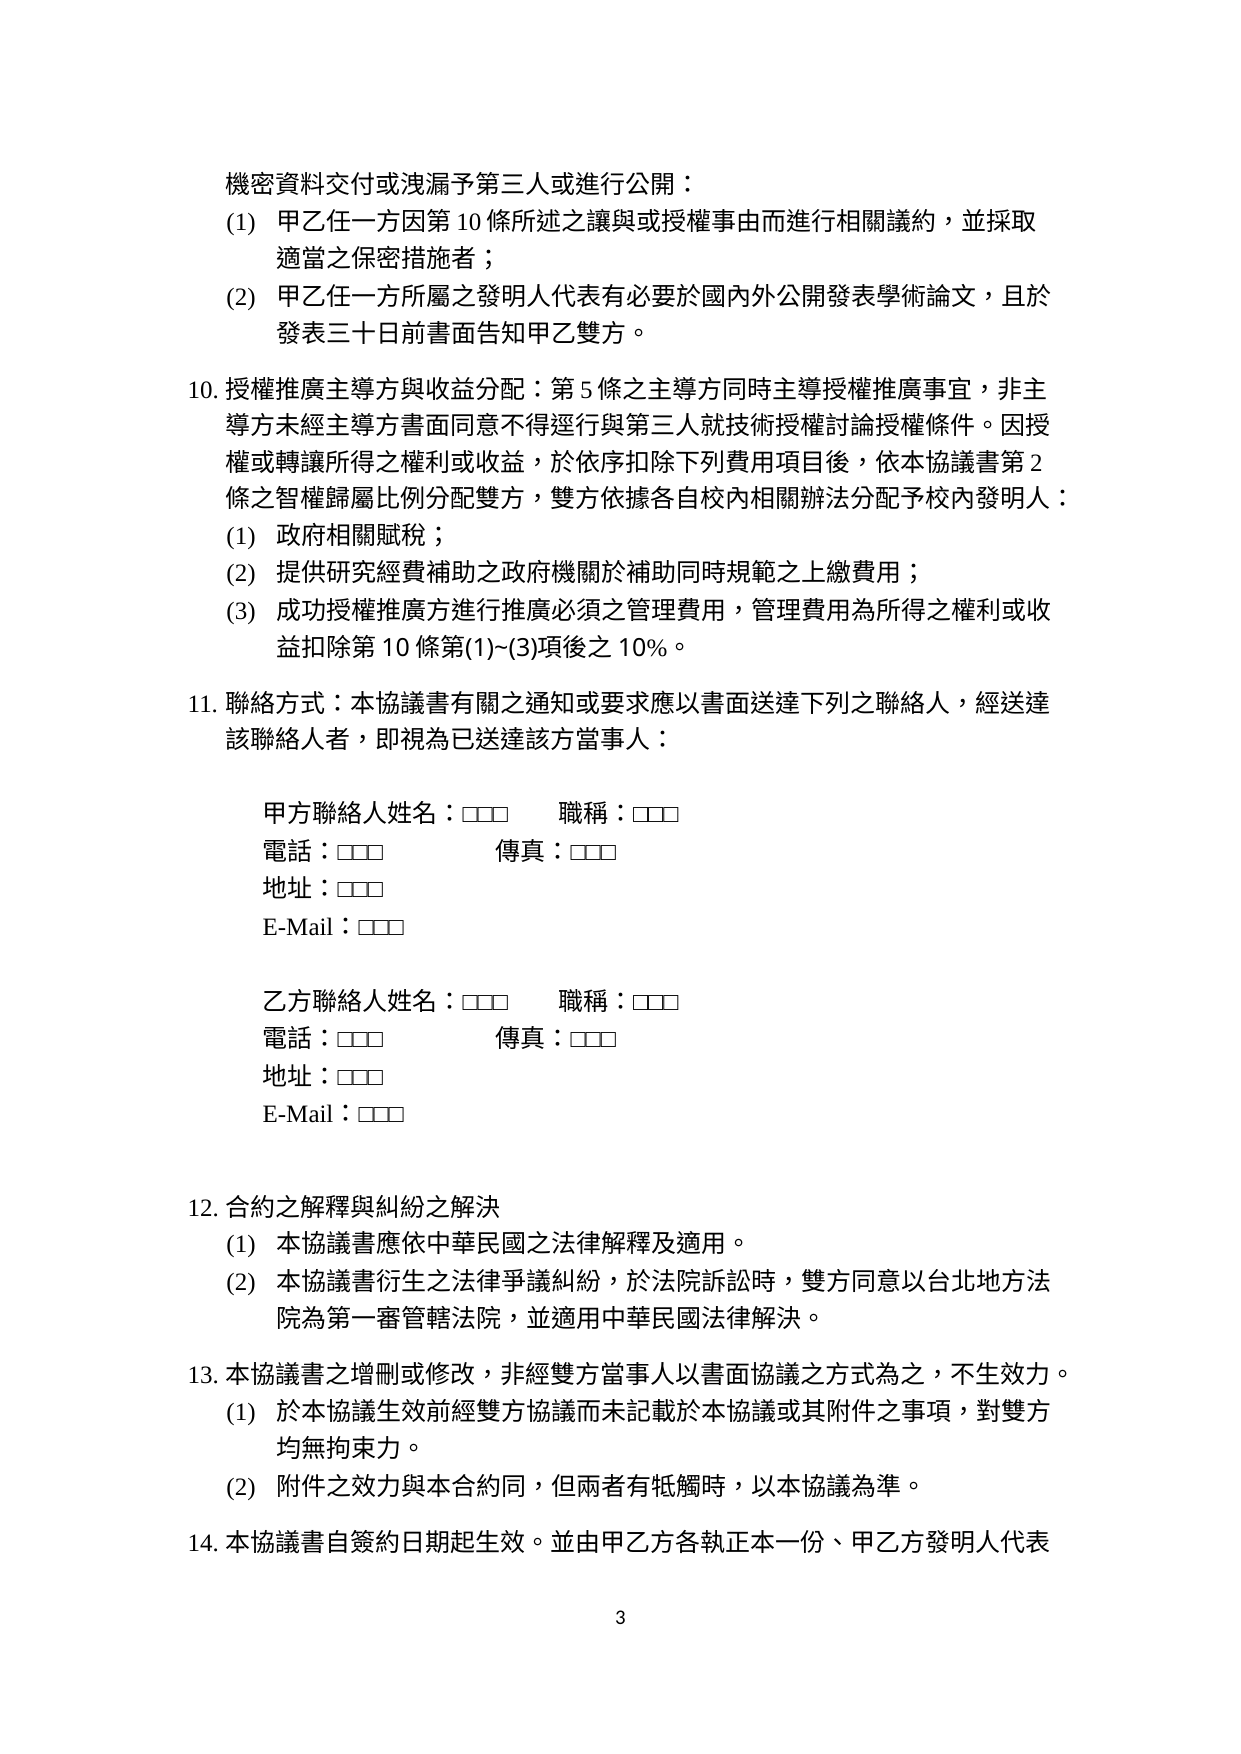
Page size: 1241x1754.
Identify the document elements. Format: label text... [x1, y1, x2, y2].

text E-Mail：□□□ [262, 906, 1053, 943]
text 地址：□□□ [262, 1056, 1053, 1093]
list 聯絡方式：本協議書有關之通知或要求應以書面送達下列之聯絡人，經送達該聯絡人者，即視為已送達該方當事人： [187, 683, 1053, 756]
list 機密資料交付或洩漏予第三人或進行公開： [187, 164, 1053, 201]
list 甲乙任一方所屬之發明人代表有必要於國內外公開發表學術論文，且於發表三十日前書面告知甲乙雙方。 [226, 276, 1053, 351]
list 合約之解釋與糾紛之解決 [187, 1187, 1053, 1223]
list 本協議書之增刪或修改，非經雙方當事人以書面協議之方式為之，不生效力。 [187, 1354, 1053, 1391]
list 本協議書自簽約日期起生效。並由甲乙方各執正本一份、甲乙方發明人代表 [187, 1522, 1053, 1558]
list 本協議書應依中華民國之法律解釋及適用。 [226, 1223, 1053, 1261]
list 成功授權推廣方進行推廣必須之管理費用，管理費用為所得之權利或收益扣除第10條第(1)~(3)項後之10%。 [226, 589, 1053, 664]
list 授權推廣主導方與收益分配：第5條之主導方同時主導授權推廣事宜，非主導方未經主導方書面同意不得逕行與第三人就技術授權討論授權條件。因授權或轉讓所得之權利或收益，於依序扣除下列費用項目後，依本協議書第2條之智權歸屬比例分配雙方，雙方依據各自校內相關辦法分配予校內發明人： [187, 369, 1053, 514]
text 電話：□□□ 傳真：□□□ [262, 831, 1053, 868]
text 地址：□□□ [262, 868, 1053, 906]
list 提供研究經費補助之政府機關於補助同時規範之上繳費用； [226, 552, 1053, 589]
text 電話：□□□ 傳真：□□□ [262, 1018, 1053, 1056]
text 乙方聯絡人姓名：□□□ 職稱：□□□ [262, 981, 1053, 1018]
list 附件之效力與本合約同，但兩者有牴觸時，以本協議為準。 [226, 1466, 1053, 1503]
list 本協議書衍生之法律爭議糾紛，於法院訴訟時，雙方同意以台北地方法院為第一審管轄法院，並適用中華民國法律解決。 [226, 1261, 1053, 1336]
list 政府相關賦稅； [226, 514, 1053, 552]
text E-Mail：□□□ [262, 1093, 1053, 1131]
list 於本協議生效前經雙方協議而未記載於本協議或其附件之事項，對雙方均無拘束力。 [226, 1391, 1053, 1466]
list 甲乙任一方因第10條所述之讓與或授權事由而進行相關議約，並採取適當之保密措施者； [226, 201, 1053, 276]
text 甲方聯絡人姓名：□□□ 職稱：□□□ [262, 793, 1053, 831]
